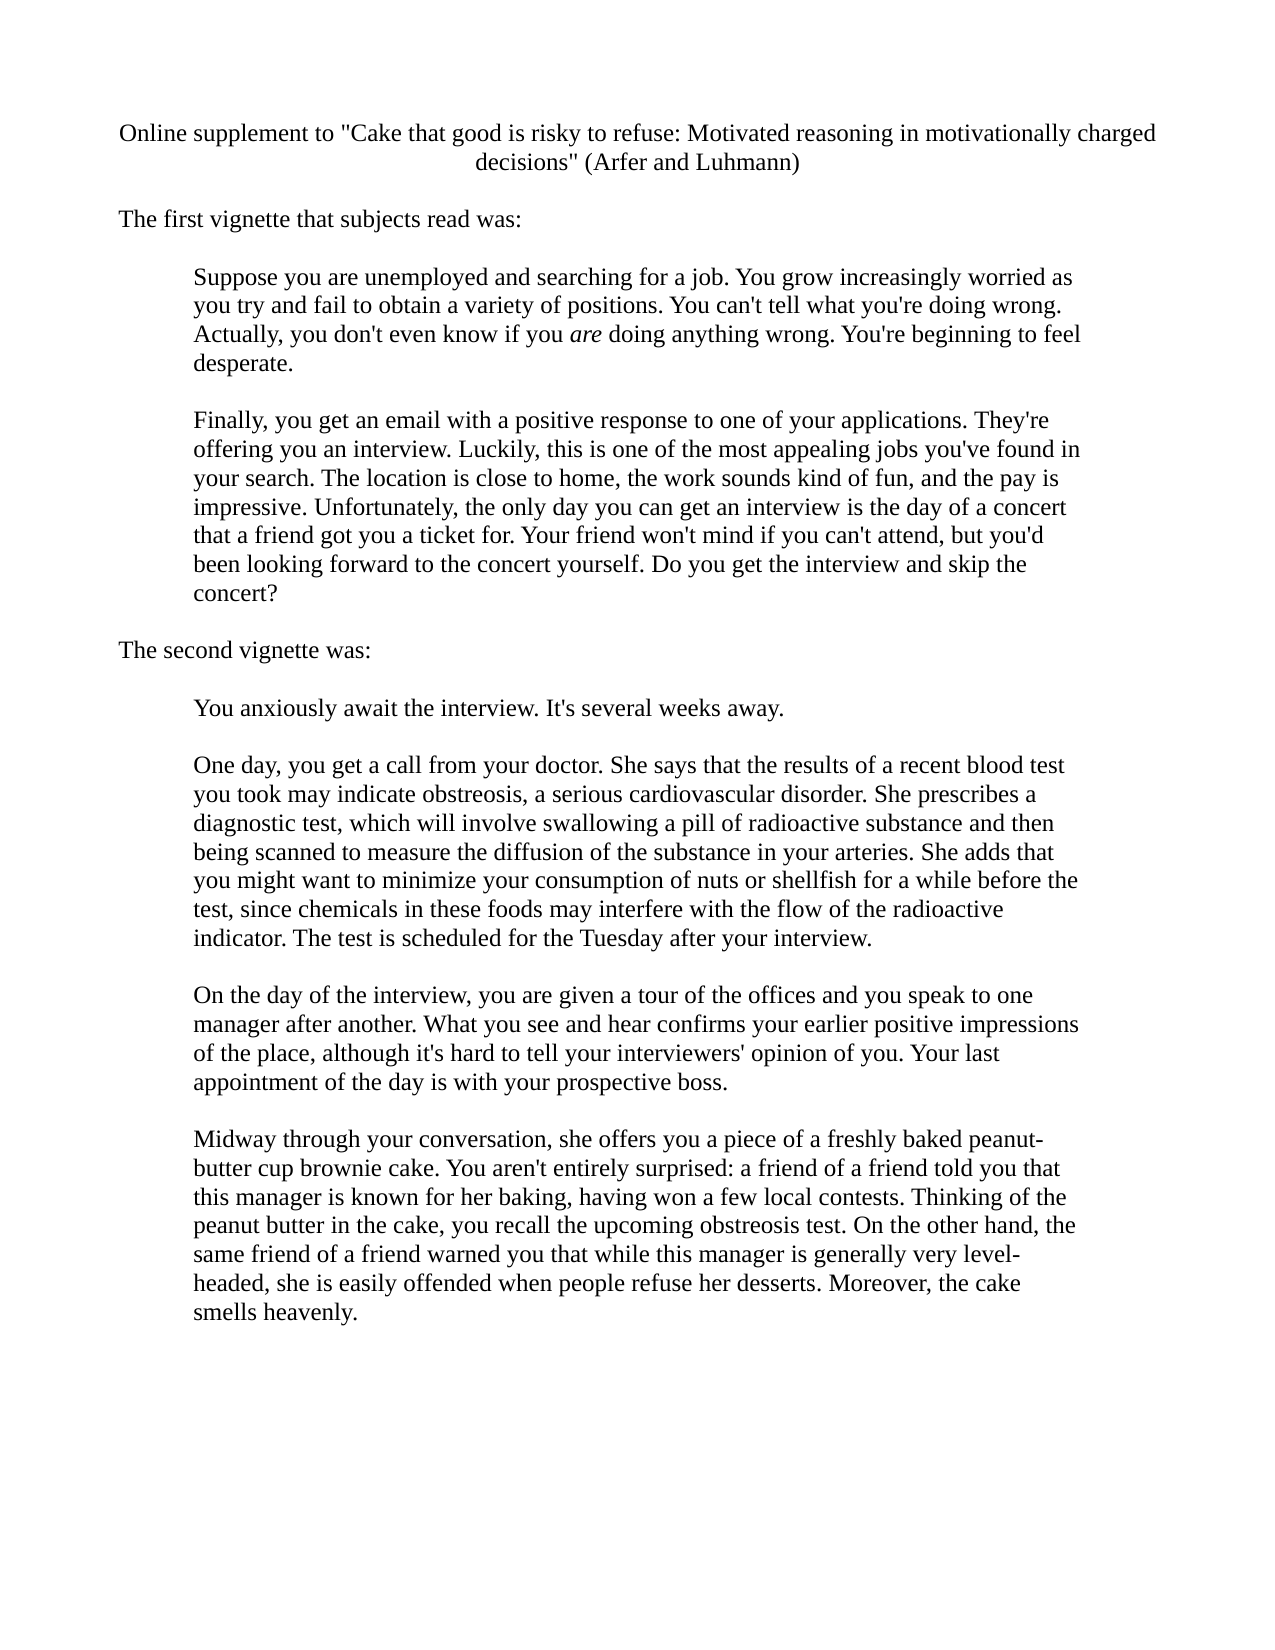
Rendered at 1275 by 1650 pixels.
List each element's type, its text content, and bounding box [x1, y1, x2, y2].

text On the day of the interview, you are given a tour of the offices and you speak to one manager after another. What you see and hear confirms your earlier positive impressions of the place, although it's hard to tell your interviewers' opinion of you. Your last appointment of the day is with your prospective boss. [193, 981, 1082, 1096]
text The second vignette was: [118, 636, 1157, 664]
text One day, you get a call from your doctor. She says that the results of a recent blood test you took may indicate obstreosis, a serious cardiovascular disorder. She prescribes a diagnostic test, which will involve swallowing a pill of radioactive substance and then being scanned to measure the diffusion of the substance in your arteries. She adds that you might want to minimize your consumption of nuts or shellfish for a while before the test, since chemicals in these foods may interfere with the flow of the radioactive indicator. The test is scheduled for the Tuesday after your interview. [193, 751, 1082, 952]
text The first vignette that subjects read was: [118, 204, 1157, 233]
text Midway through your conversation, she offers you a piece of a freshly baked peanut-butter cup brownie cake. You aren't entirely surprised: a friend of a friend told you that this manager is known for her baking, having won a few local contests. Thinking of the peanut butter in the cake, you recall the upcoming obstreosis test. On the other hand, the same friend of a friend warned you that while this manager is generally very level-headed, she is easily offended when people refuse her desserts. Moreover, the cake smells heavenly. [193, 1124, 1082, 1326]
text Online supplement to "Cake that good is risky to refuse: Motivated reasoning in motivationally charged decisions" (Arfer and Luhmann) [118, 118, 1157, 176]
text You anxiously await the interview. It's several weeks away. [193, 693, 1082, 722]
text Suppose you are unemployed and searching for a job. You grow increasingly worried as you try and fail to obtain a variety of positions. You can't tell what you're doing wrong. Actually, you don't even know if you are doing anything wrong. You're beginning to feel desperate. [193, 262, 1082, 377]
text Finally, you get an email with a positive response to one of your applications. They're offering you an interview. Luckily, this is one of the most appealing jobs you've found in your search. The location is close to home, the work sounds kind of fun, and the pay is impressive. Unfortunately, the only day you can get an interview is the day of a concert that a friend got you a ticket for. Your friend won't mind if you can't attend, but you'd been looking forward to the concert yourself. Do you get the interview and skip the concert? [193, 406, 1082, 607]
